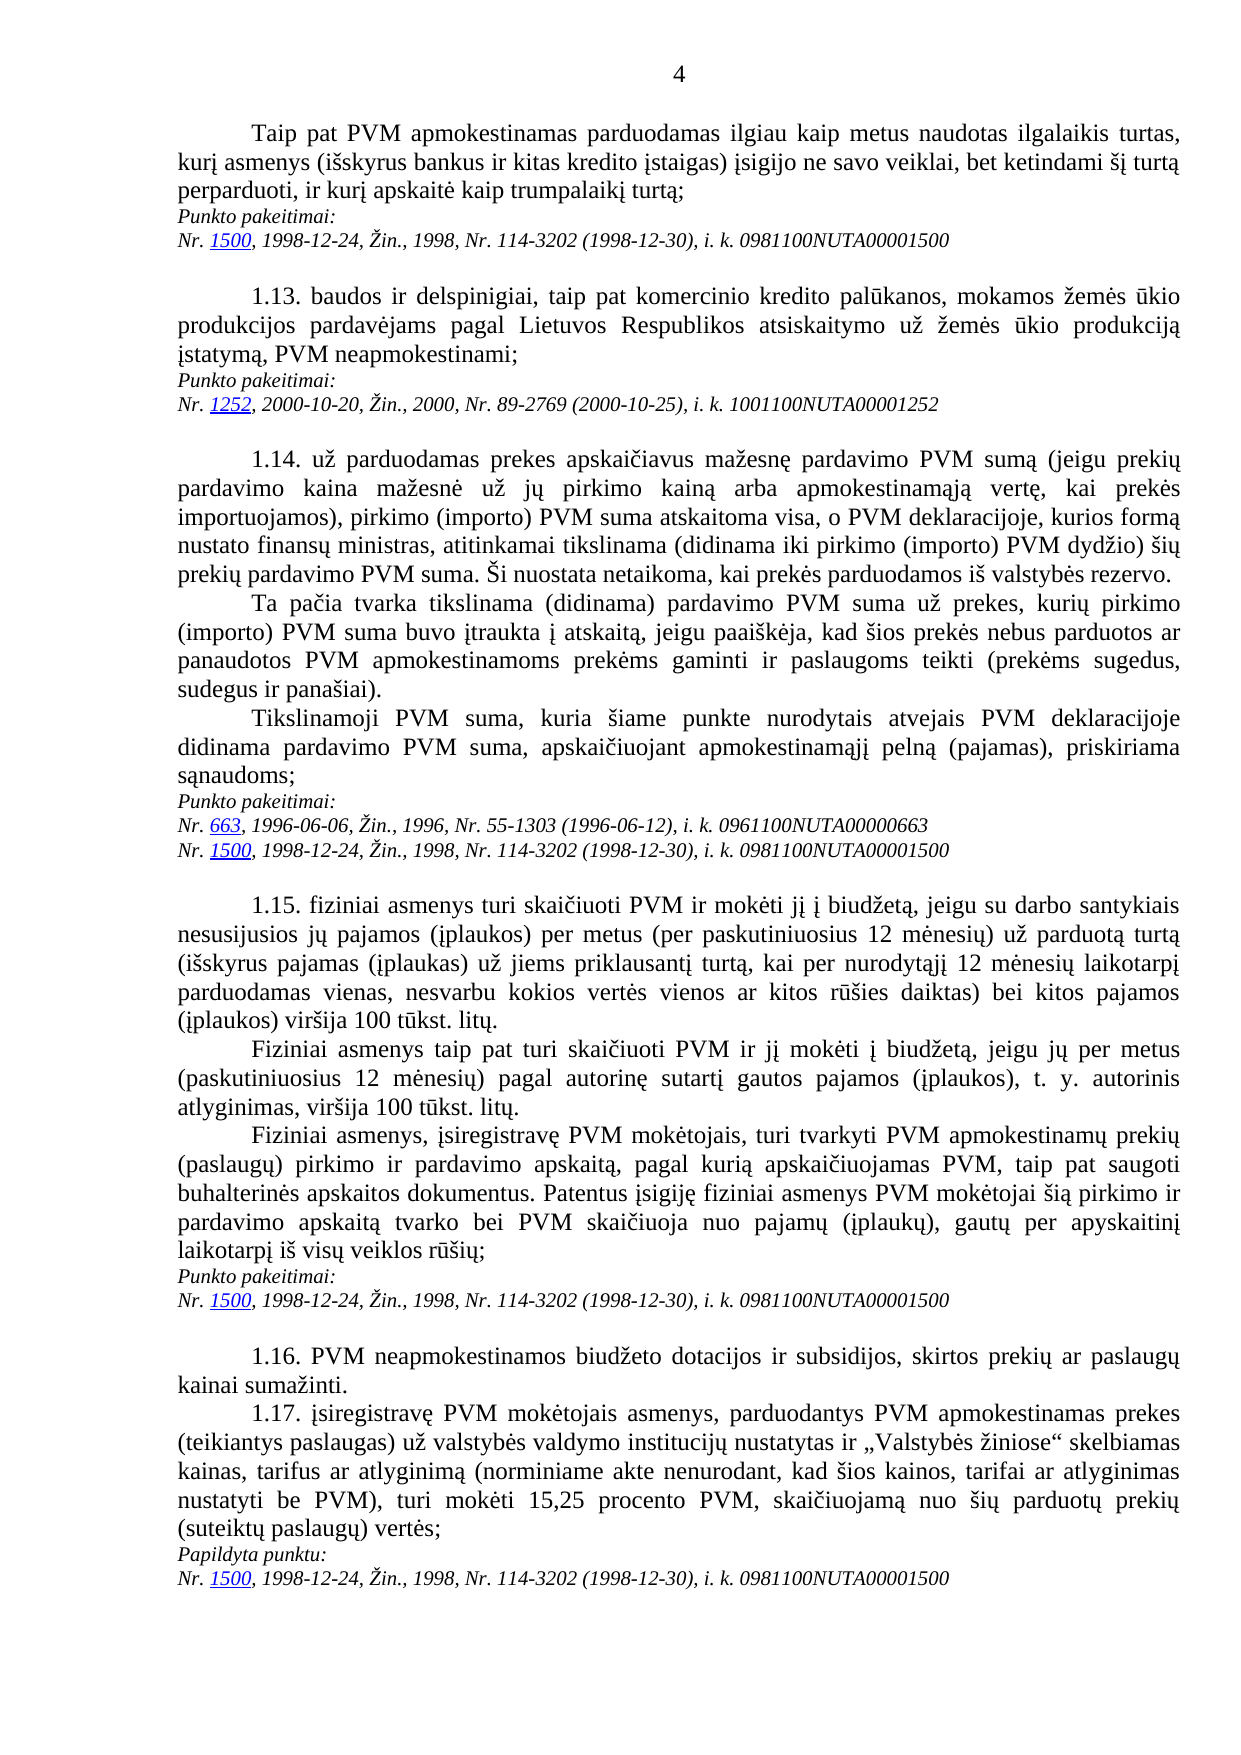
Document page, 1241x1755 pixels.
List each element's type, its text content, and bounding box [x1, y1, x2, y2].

text Nr. 1500, 1998-12-24, Žin., 1998, Nr. 114-3202 (1998-12-30), i. k. 0981100NUTA00001500 [177, 1566, 1181, 1590]
text Fiziniai asmenys taip pat turi skaičiuoti PVM ir jį mokėti į biudžetą, jeigu jų per metus (paskutiniuosius 12 mėnesių) pagal autorinę sutartį gautos pajamos (įplaukos), t. y. autorinis atlyginimas, viršija 100 tūkst. litų. [177, 1034, 1181, 1120]
text Fiziniai asmenys, įsiregistravę PVM mokėtojais, turi tvarkyti PVM apmokestinamų prekių (paslaugų) pirkimo ir pardavimo apskaitą, pagal kurią apskaičiuojamas PVM, taip pat saugoti buhalterinės apskaitos dokumentus. Patentus įsigiję fiziniai asmenys PVM mokėtojai šią pirkimo ir pardavimo apskaitą tvarko bei PVM skaičiuoja nuo pajamų (įplaukų), gautų per apyskaitinį laikotarpį iš visų veiklos rūšių; [177, 1120, 1181, 1264]
text 1.17. įsiregistravę PVM mokėtojais asmenys, parduodantys PVM apmokestinamas prekes (teikiantys paslaugas) už valstybės valdymo institucijų nustatytas ir „Valstybės žiniose“ skelbiamas kainas, tarifus ar atlyginimą (norminiame akte nenurodant, kad šios kainos, tarifai ar atlyginimas nustatyti be PVM), turi mokėti 15,25 procento PVM, skaičiuojamą nuo šių parduotų prekių (suteiktų paslaugų) vertės; [177, 1398, 1181, 1542]
text Ta pačia tvarka tikslinama (didinama) pardavimo PVM suma už prekes, kurių pirkimo (importo) PVM suma buvo įtraukta į atskaitą, jeigu paaiškėja, kad šios prekės nebus parduotos ar panaudotos PVM apmokestinamoms prekėms gaminti ir paslaugoms teikti (prekėms sugedus, sudegus ir panašiai). [177, 588, 1181, 703]
text Papildyta punktu: [177, 1542, 1181, 1566]
text Punkto pakeitimai: [177, 1264, 1181, 1288]
text 1.14. už parduodamas prekes apskaičiavus mažesnę pardavimo PVM sumą (jeigu prekių pardavimo kaina mažesnė už jų pirkimo kainą arba apmokestinamąją vertę, kai prekės importuojamos), pirkimo (importo) PVM suma atskaitoma visa, o PVM deklaracijoje, kurios formą nustato finansų ministras, atitinkamai tikslinama (didinama iki pirkimo (importo) PVM dydžio) šių prekių pardavimo PVM suma. Ši nuostata netaikoma, kai prekės parduodamos iš valstybės rezervo. [177, 444, 1181, 588]
text Tikslinamoji PVM suma, kuria šiame punkte nurodytais atvejais PVM deklaracijoje didinama pardavimo PVM suma, apskaičiuojant apmokestinamąjį pelną (pajamas), priskiriama sąnaudoms; [177, 703, 1181, 789]
text 1.16. PVM neapmokestinamos biudžeto dotacijos ir subsidijos, skirtos prekių ar paslaugų kainai sumažinti. [177, 1341, 1181, 1398]
text Nr. 1500, 1998-12-24, Žin., 1998, Nr. 114-3202 (1998-12-30), i. k. 0981100NUTA00001500 [177, 228, 1181, 252]
text Nr. 1500, 1998-12-24, Žin., 1998, Nr. 114-3202 (1998-12-30), i. k. 0981100NUTA00001500 [177, 1288, 1181, 1312]
text Punkto pakeitimai: [177, 204, 1181, 228]
text 1.13. baudos ir delspinigiai, taip pat komercinio kredito palūkanos, mokamos žemės ūkio produkcijos pardavėjams pagal Lietuvos Respublikos atsiskaitymo už žemės ūkio produkciją įstatymą, PVM neapmokestinami; [177, 281, 1181, 367]
text 1.15. fiziniai asmenys turi skaičiuoti PVM ir mokėti jį į biudžetą, jeigu su darbo santykiais nesusijusios jų pajamos (įplaukos) per metus (per paskutiniuosius 12 mėnesių) už parduotą turtą (išskyrus pajamas (įplaukas) už jiems priklausantį turtą, kai per nurodytąjį 12 mėnesių laikotarpį parduodamas vienas, nesvarbu kokios vertės vienos ar kitos rūšies daiktas) bei kitos pajamos (įplaukos) viršija 100 tūkst. litų. [177, 890, 1181, 1034]
text Nr. 1500, 1998-12-24, Žin., 1998, Nr. 114-3202 (1998-12-30), i. k. 0981100NUTA00001500 [177, 837, 1181, 862]
text Taip pat PVM apmokestinamas parduodamas ilgiau kaip metus naudotas ilgalaikis turtas, kurį asmenys (išskyrus bankus ir kitas kredito įstaigas) įsigijo ne savo veiklai, bet ketindami šį turtą perparduoti, ir kurį apskaitė kaip trumpalaikį turtą; [177, 118, 1181, 204]
text Nr. 663, 1996-06-06, Žin., 1996, Nr. 55-1303 (1996-06-12), i. k. 0961100NUTA00000663 [177, 813, 1181, 837]
text Punkto pakeitimai: [177, 789, 1181, 813]
text Punkto pakeitimai: [177, 367, 1181, 392]
text Nr. 1252, 2000-10-20, Žin., 2000, Nr. 89-2769 (2000-10-25), i. k. 1001100NUTA00001252 [177, 392, 1181, 416]
